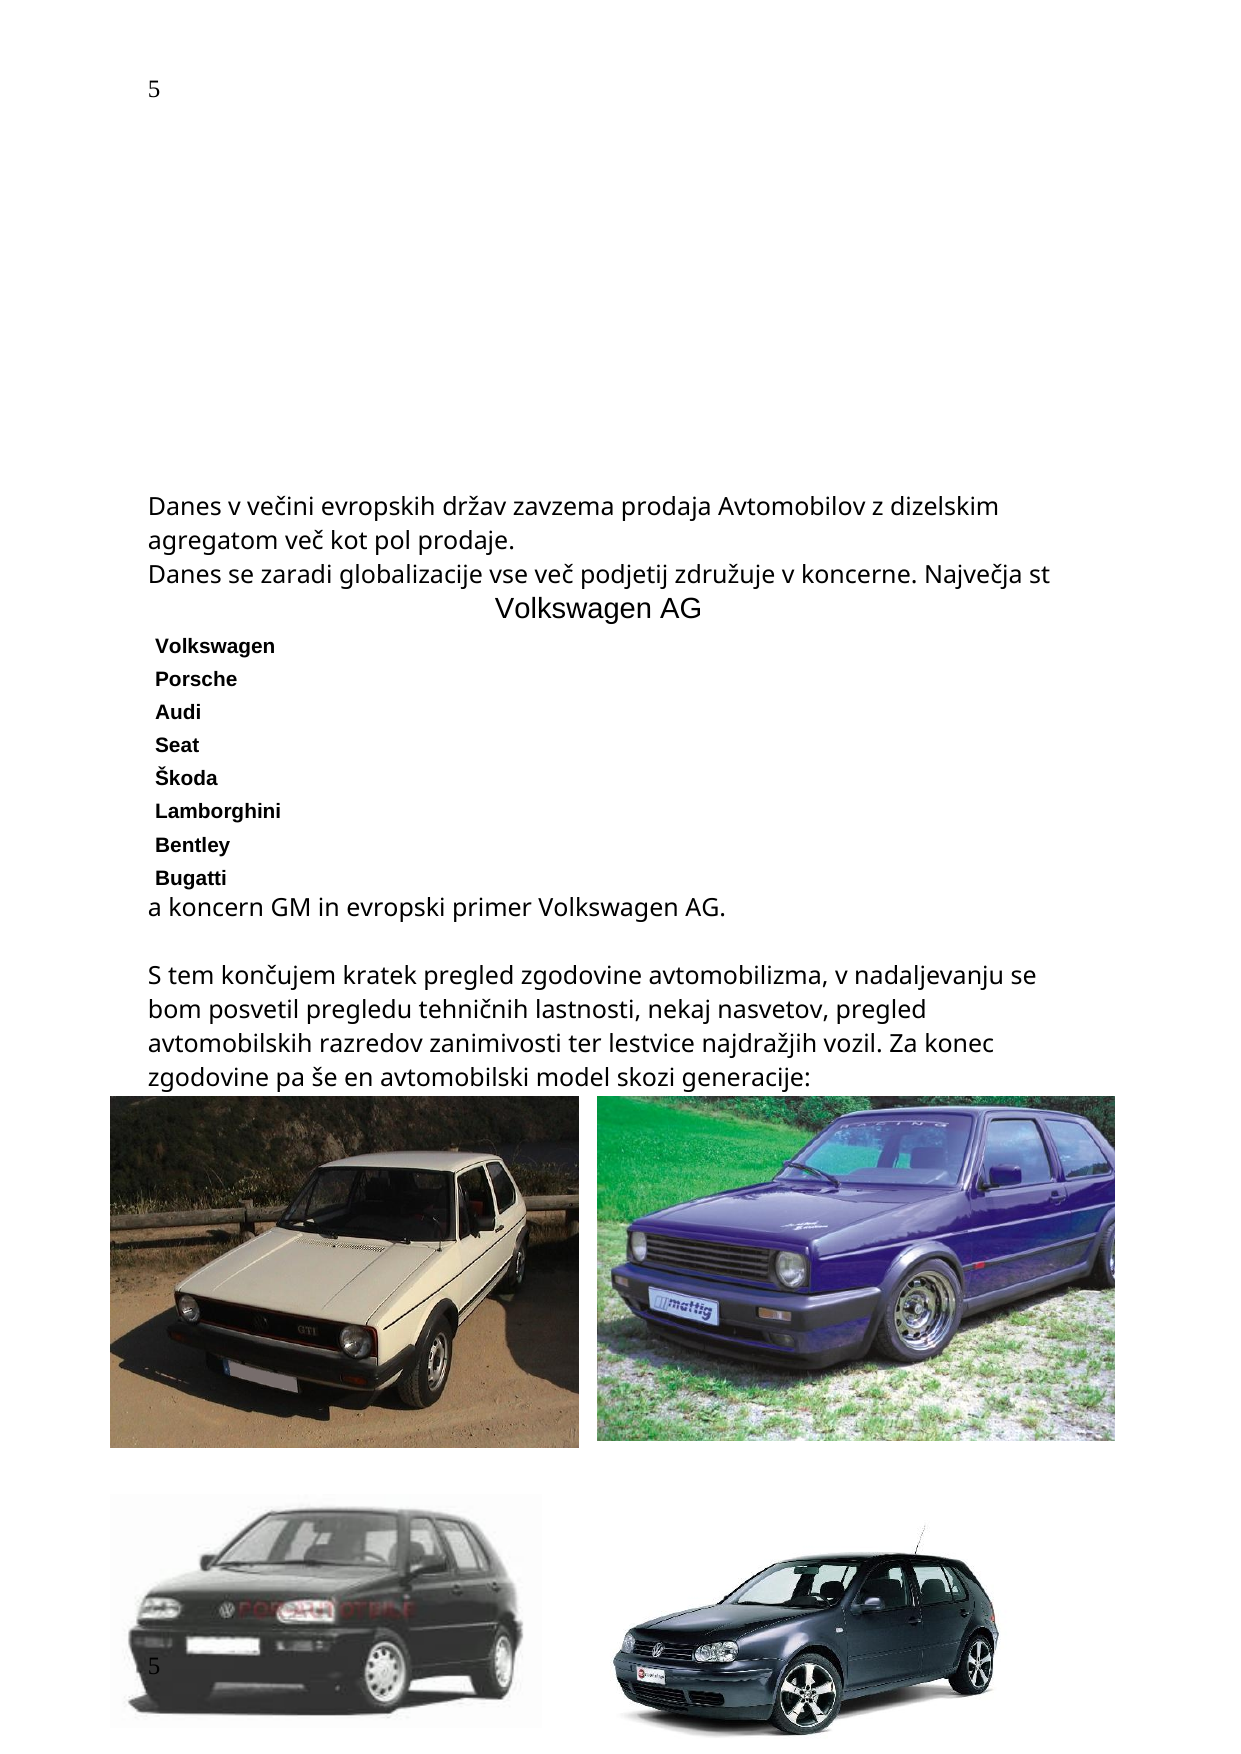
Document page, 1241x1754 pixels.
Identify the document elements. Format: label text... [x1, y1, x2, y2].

table_cell Audi [148, 691, 1074, 724]
table_header Volkswagen AG [148, 591, 1074, 624]
picture [110, 1096, 579, 1448]
picture [597, 1096, 1115, 1441]
table_cell Škoda [148, 757, 1074, 790]
table_cell Seat [148, 724, 1074, 757]
table_cell Lamborghini [148, 790, 1074, 823]
table_cell Volkswagen [148, 625, 1074, 658]
picture [110, 1494, 542, 1728]
table_cell Porsche [148, 658, 1074, 691]
picture [597, 1494, 1029, 1754]
text Danes se zaradi globalizacije vse več podjetij združuje v koncerne. Največja st [148, 557, 1093, 591]
table_cell Bugatti [148, 856, 1074, 889]
table_cell Bentley [148, 823, 1074, 856]
text Danes v večini evropskih držav zavzema prodaja Avtomobilov z dizelskim agregatom več kot pol prodaje. [148, 148, 1093, 557]
text a koncern GM in evropski primer Volkswagen AG. S tem končujem kratek pregled zgodovine avtomobilizma, v nadaljevanju se bom posvetil pregledu tehničnih lastnosti, nekaj nasvetov, pregled avtomobilskih razredov zanimivosti ter lestvice najdražjih vozil. Za konec zgodovine pa še en avtomobilski model skozi generacije: [148, 889, 1093, 1094]
